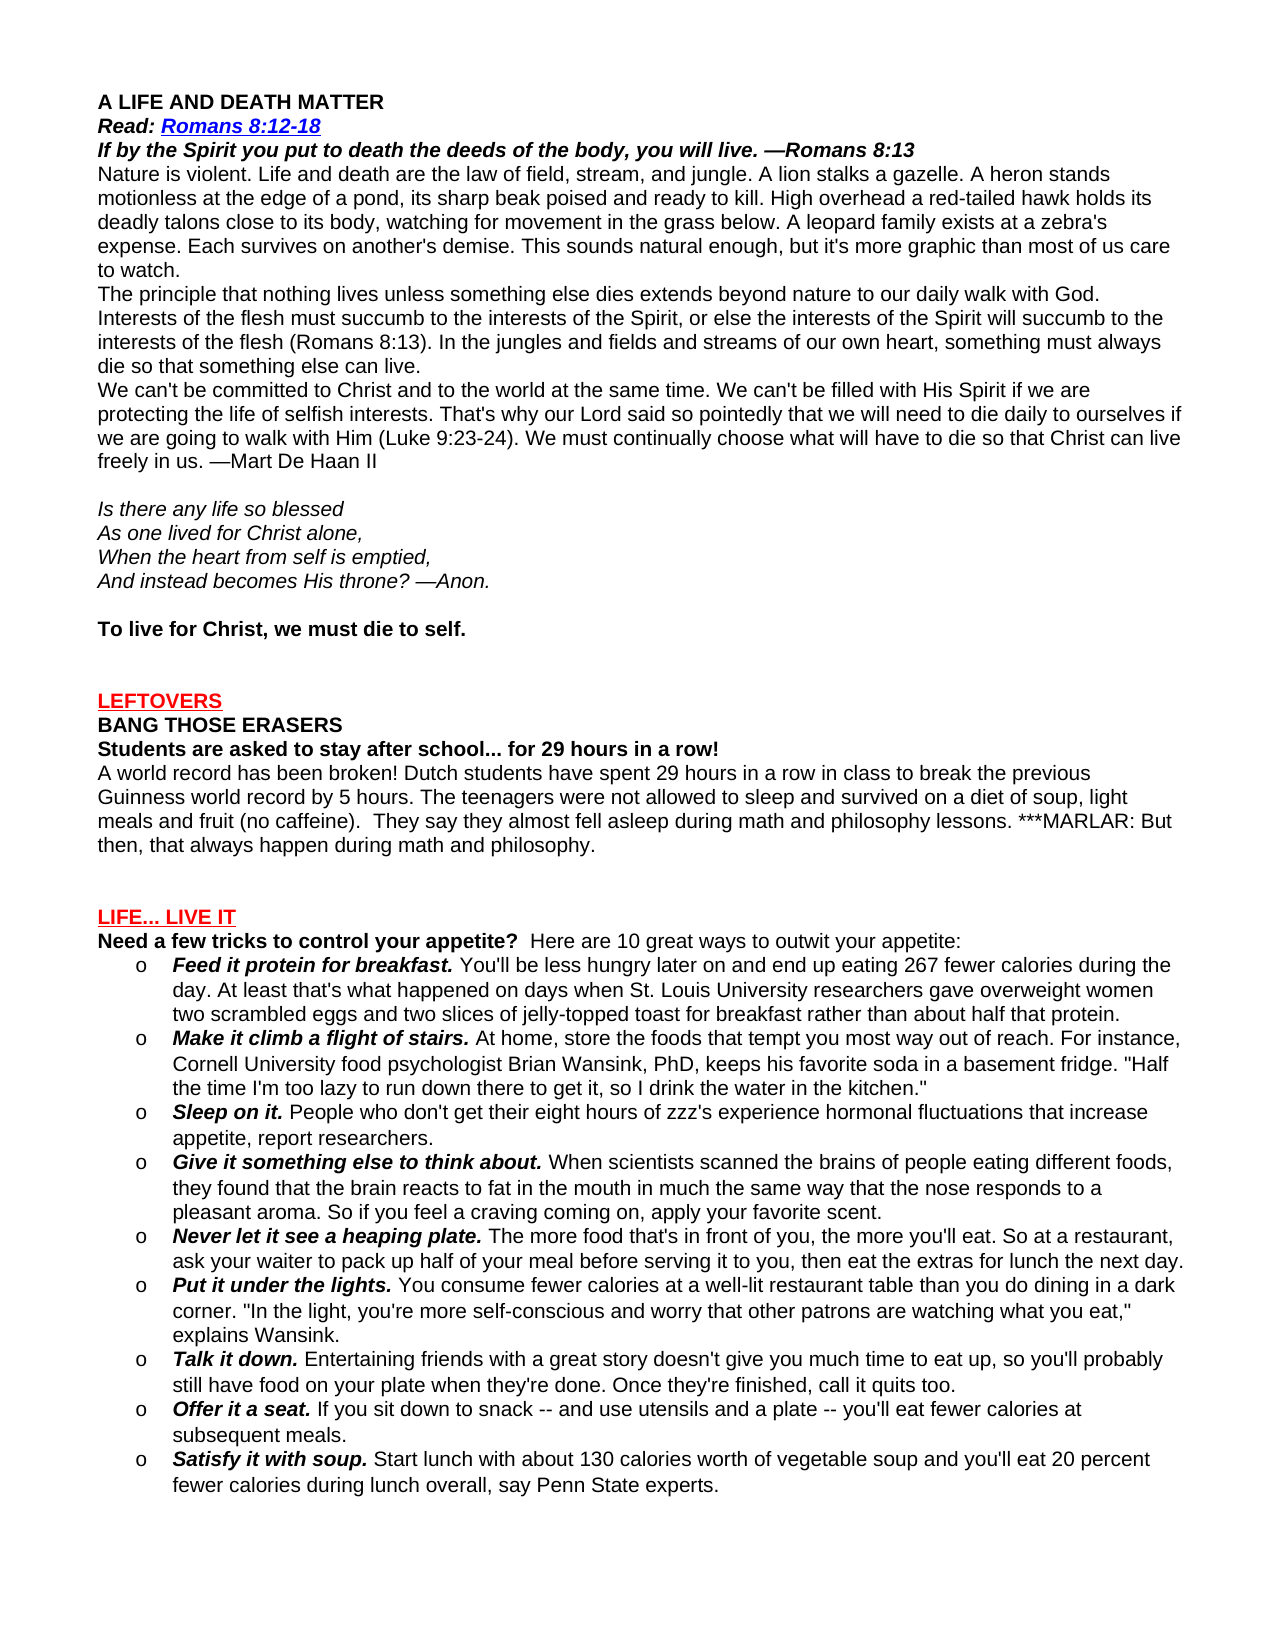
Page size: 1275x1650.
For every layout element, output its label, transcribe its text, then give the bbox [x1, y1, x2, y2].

text A LIFE AND DEATH MATTER [97, 90, 1185, 114]
list Never let it see a heaping plate. The more food that's in front of you, the more you'll eat. So at a restaurant, ask your waiter to pack up half of your meal before serving it to you, then eat the extras for lunch the next day. [135, 1223, 1185, 1273]
text Nature is violent. Life and death are the law of field, stream, and jungle. A lion stalks a gazelle. A heron stands motionless at the edge of a pond, its sharp beak poised and ready to kill. High overhead a red-tailed hawk holds its deadly talons close to its body, watching for movement in the grass below. A leopard family exists at a zebra's expense. Each survives on another's demise. This sounds natural enough, but it's more graphic than most of us care to watch. [97, 162, 1185, 282]
text LIFE... LIVE IT [97, 904, 1185, 928]
list Put it under the lights. You consume fewer calories at a well-lit restaurant table than you do dining in a dark corner. "In the light, you're more self-conscious and worry that other patrons are watching what you eat," explains Wansink. [135, 1273, 1185, 1347]
text Students are asked to stay after school... for 29 hours in a row! [97, 737, 1185, 761]
text The principle that nothing lives unless something else dies extends beyond nature to our daily walk with God. Interests of the flesh must succumb to the interests of the Spirit, or else the interests of the Spirit will succumb to the interests of the flesh (Romans 8:13). In the jungles and fields and streams of our own heart, something must always die so that something else can live. [97, 282, 1185, 377]
text BANG THOSE ERASERS [97, 713, 1185, 737]
text To live for Christ, we must die to self. [97, 617, 1185, 641]
list Talk it down. Entertaining friends with a great story doesn't give you much time to eat up, so you'll probably still have food on your plate when they're done. Once they're finished, call it quits too. [135, 1347, 1185, 1397]
list Feed it protein for breakfast. You'll be less hungry later on and end up eating 267 fewer calories during the day. At least that's what happened on days when St. Louis University researchers gave overweight women two scrambled eggs and two slices of jelly-topped toast for breakfast rather than about half that protein. [135, 952, 1185, 1026]
list Make it climb a flight of stairs. At home, store the foods that tempt you most way out of reach. For instance, Cornell University food psychologist Brian Wansink, PhD, keeps his favorite soda in a basement fridge. "Half the time I'm too lazy to run down there to get it, so I drink the water in the kitchen." [135, 1026, 1185, 1100]
text LEFTOVERS [97, 689, 1185, 713]
list Offer it a seat. If you sit down to snack -- and use utensils and a plate -- you'll eat fewer calories at subsequent meals. [135, 1397, 1185, 1447]
list Satisfy it with soup. Start lunch with about 130 calories worth of vegetable soup and you'll eat 20 percent fewer calories during lunch overall, say Penn State experts. [135, 1447, 1185, 1496]
text Is there any life so blessed As one lived for Christ alone, When the heart from self is emptied, And instead becomes His throne? —Anon. [97, 497, 1185, 593]
text A world record has been broken! Dutch students have spent 29 hours in a row in class to break the previous Guinness world record by 5 hours. The teenagers were not allowed to sleep and survived on a diet of soup, light meals and fruit (no caffeine). They say they almost fell asleep during math and philosophy lessons. ***MARLAR: But then, that always happen during math and philosophy. [97, 761, 1185, 857]
text Need a few tricks to control your appetite? Here are 10 great ways to outwit your appetite: [97, 928, 1185, 952]
text We can't be committed to Christ and to the world at the same time. We can't be filled with His Spirit if we are protecting the life of selfish interests. That's why our Lord said so pointedly that we will need to die daily to ourselves if we are going to walk with Him (Luke 9:23-24). We must continually choose what will have to die so that Christ can live freely in us. —Mart De Haan II [97, 377, 1185, 473]
text If by the Spirit you put to death the deeds of the body, you will live. —Romans 8:13 [97, 138, 1185, 162]
text Read: Romans 8:12-18 [97, 114, 1185, 138]
list Sleep on it. People who don't get their eight hours of zzz's experience hormonal fluctuations that increase appetite, report researchers. [135, 1100, 1185, 1150]
list Give it something else to think about. When scientists scanned the brains of people eating different foods, they found that the brain reacts to fat in the mouth in much the same way that the nose responds to a pleasant aroma. So if you feel a craving coming on, apply your favorite scent. [135, 1150, 1185, 1223]
